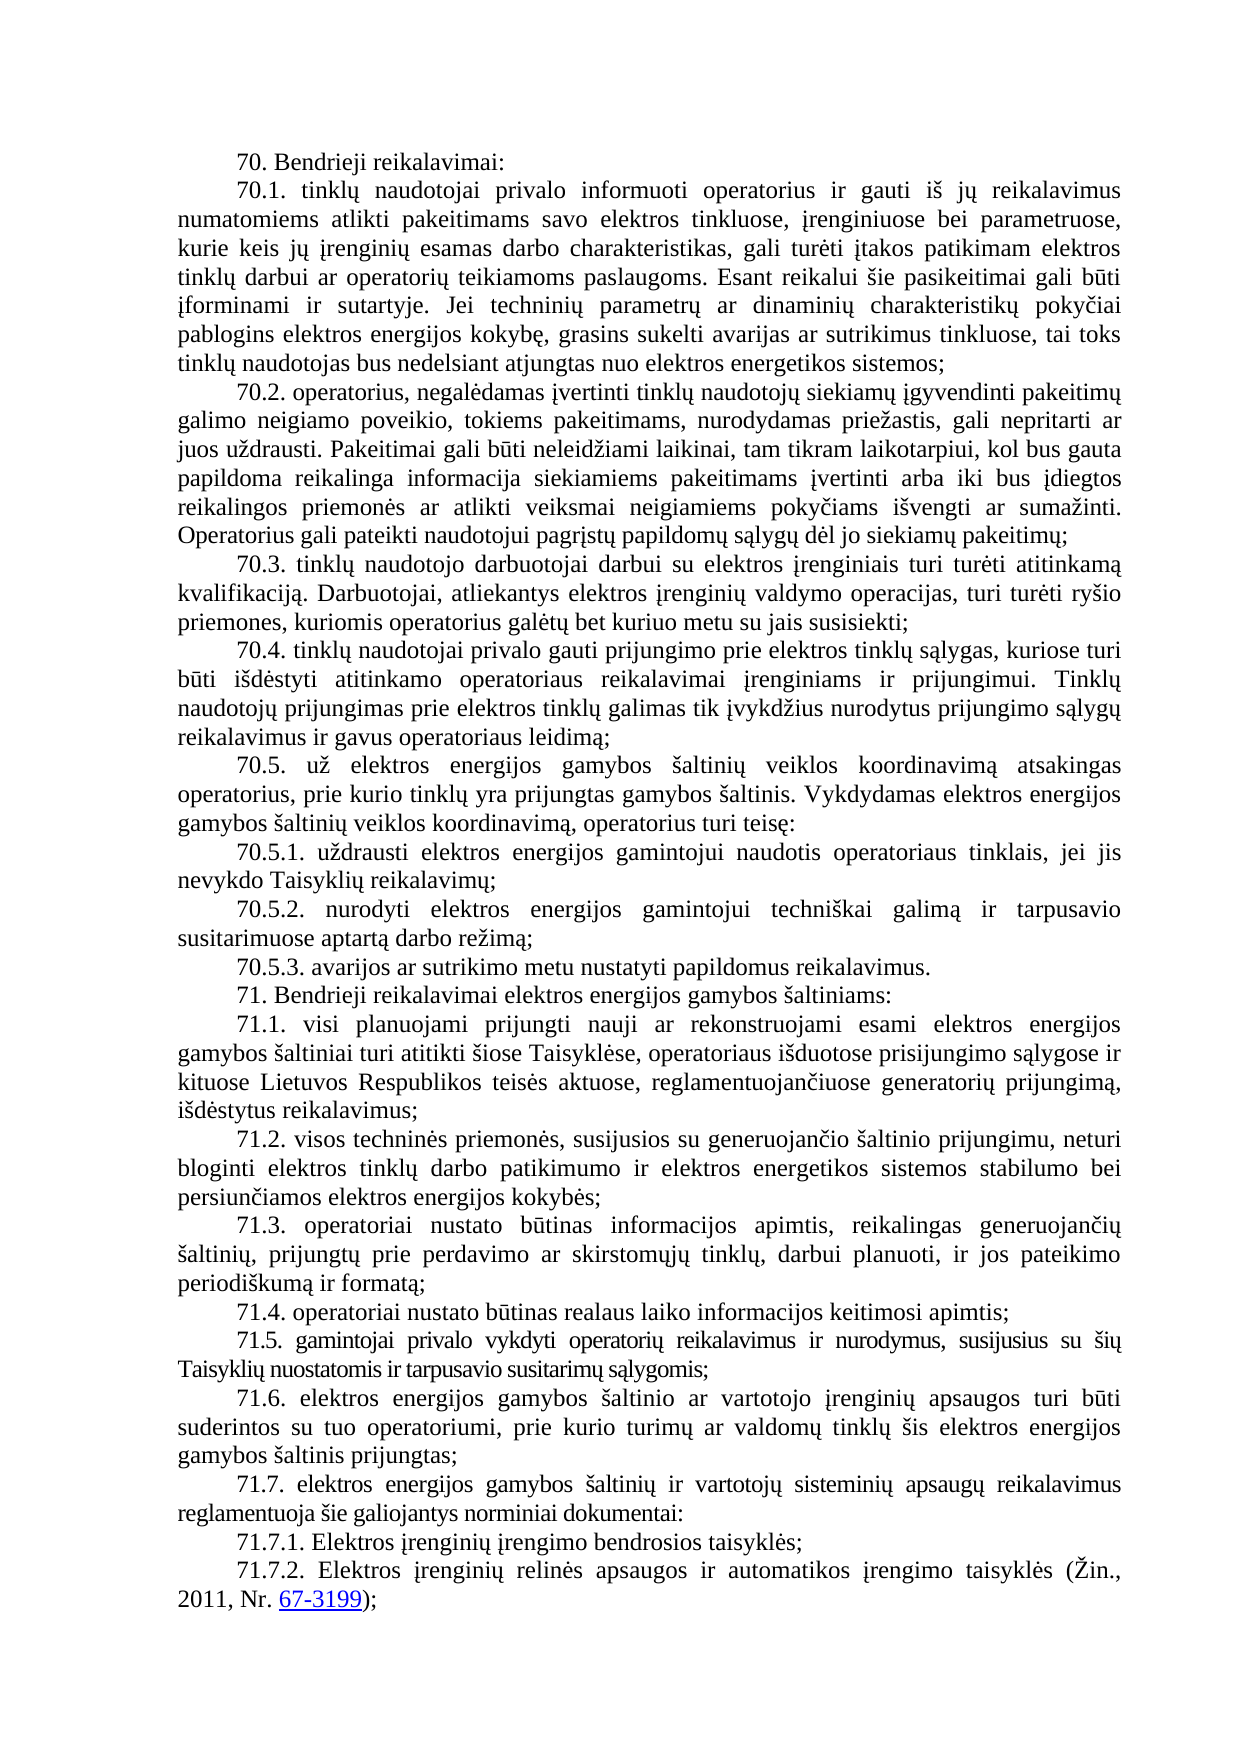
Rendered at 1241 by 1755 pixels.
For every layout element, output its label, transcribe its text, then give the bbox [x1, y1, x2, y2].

text 71.3. operatoriai nustato būtinas informacijos apimtis, reikalingas generuojančių šaltinių, prijungtų prie perdavimo ar skirstomųjų tinklų, darbui planuoti, ir jos pateikimo periodiškumą ir formatą; [177, 1211, 1122, 1297]
text 71. Bendrieji reikalavimai elektros energijos gamybos šaltiniams: [177, 981, 1122, 1009]
text 70. Bendrieji reikalavimai: [177, 147, 1122, 176]
text 70.5.1. uždrausti elektros energijos gamintojui naudotis operatoriaus tinklais, jei jis nevykdo Taisyklių reikalavimų; [177, 837, 1122, 894]
text 71.4. operatoriai nustato būtinas realaus laiko informacijos keitimosi apimtis; [177, 1297, 1122, 1326]
text 71.2. visos techninės priemonės, susijusios su generuojančio šaltinio prijungimu, neturi bloginti elektros tinklų darbo patikimumo ir elektros energetikos sistemos stabilumo bei persiunčiamos elektros energijos kokybės; [177, 1124, 1122, 1211]
text 70.5. už elektros energijos gamybos šaltinių veiklos koordinavimą atsakingas operatorius, prie kurio tinklų yra prijungtas gamybos šaltinis. Vykdydamas elektros energijos gamybos šaltinių veiklos koordinavimą, operatorius turi teisę: [177, 751, 1122, 837]
text 70.3. tinklų naudotojo darbuotojai darbui su elektros įrenginiais turi turėti atitinkamą kvalifikaciją. Darbuotojai, atliekantys elektros įrenginių valdymo operacijas, turi turėti ryšio priemones, kuriomis operatorius galėtų bet kuriuo metu su jais susisiekti; [177, 549, 1122, 636]
text 71.5. gamintojai privalo vykdyti operatorių reikalavimus ir nurodymus, susijusius su šių Taisyklių nuostatomis ir tarpusavio susitarimų sąlygomis; [177, 1326, 1122, 1383]
text 71.1. visi planuojami prijungti nauji ar rekonstruojami esami elektros energijos gamybos šaltiniai turi atitikti šiose Taisyklėse, operatoriaus išduotose prisijungimo sąlygose ir kituose Lietuvos Respublikos teisės aktuose, reglamentuojančiuose generatorių prijungimą, išdėstytus reikalavimus; [177, 1009, 1122, 1124]
text 71.7. elektros energijos gamybos šaltinių ir vartotojų sisteminių apsaugų reikalavimus reglamentuoja šie galiojantys norminiai dokumentai: [177, 1469, 1122, 1527]
text 71.7.2. Elektros įrenginių relinės apsaugos ir automatikos įrengimo taisyklės (Žin., 2011, Nr. 67-3199); [177, 1556, 1122, 1613]
text 70.5.2. nurodyti elektros energijos gamintojui techniškai galimą ir tarpusavio susitarimuose aptartą darbo režimą; [177, 894, 1122, 952]
text 70.5.3. avarijos ar sutrikimo metu nustatyti papildomus reikalavimus. [177, 952, 1122, 981]
text 70.2. operatorius, negalėdamas įvertinti tinklų naudotojų siekiamų įgyvendinti pakeitimų galimo neigiamo poveikio, tokiems pakeitimams, nurodydamas priežastis, gali nepritarti ar juos uždrausti. Pakeitimai gali būti neleidžiami laikinai, tam tikram laikotarpiui, kol bus gauta papildoma reikalinga informacija siekiamiems pakeitimams įvertinti arba iki bus įdiegtos reikalingos priemonės ar atlikti veiksmai neigiamiems pokyčiams išvengti ar sumažinti. Operatorius gali pateikti naudotojui pagrįstų papildomų sąlygų dėl jo siekiamų pakeitimų; [177, 377, 1122, 549]
text 71.7.1. Elektros įrenginių įrengimo bendrosios taisyklės; [177, 1527, 1122, 1556]
text 70.4. tinklų naudotojai privalo gauti prijungimo prie elektros tinklų sąlygas, kuriose turi būti išdėstyti atitinkamo operatoriaus reikalavimai įrenginiams ir prijungimui. Tinklų naudotojų prijungimas prie elektros tinklų galimas tik įvykdžius nurodytus prijungimo sąlygų reikalavimus ir gavus operatoriaus leidimą; [177, 636, 1122, 751]
text 71.6. elektros energijos gamybos šaltinio ar vartotojo įrenginių apsaugos turi būti suderintos su tuo operatoriumi, prie kurio turimų ar valdomų tinklų šis elektros energijos gamybos šaltinis prijungtas; [177, 1383, 1122, 1469]
text 70.1. tinklų naudotojai privalo informuoti operatorius ir gauti iš jų reikalavimus numatomiems atlikti pakeitimams savo elektros tinkluose, įrenginiuose bei parametruose, kurie keis jų įrenginių esamas darbo charakteristikas, gali turėti įtakos patikimam elektros tinklų darbui ar operatorių teikiamoms paslaugoms. Esant reikalui šie pasikeitimai gali būti įforminami ir sutartyje. Jei techninių parametrų ar dinaminių charakteristikų pokyčiai pablogins elektros energijos kokybę, grasins sukelti avarijas ar sutrikimus tinkluose, tai toks tinklų naudotojas bus nedelsiant atjungtas nuo elektros energetikos sistemos; [177, 176, 1122, 377]
